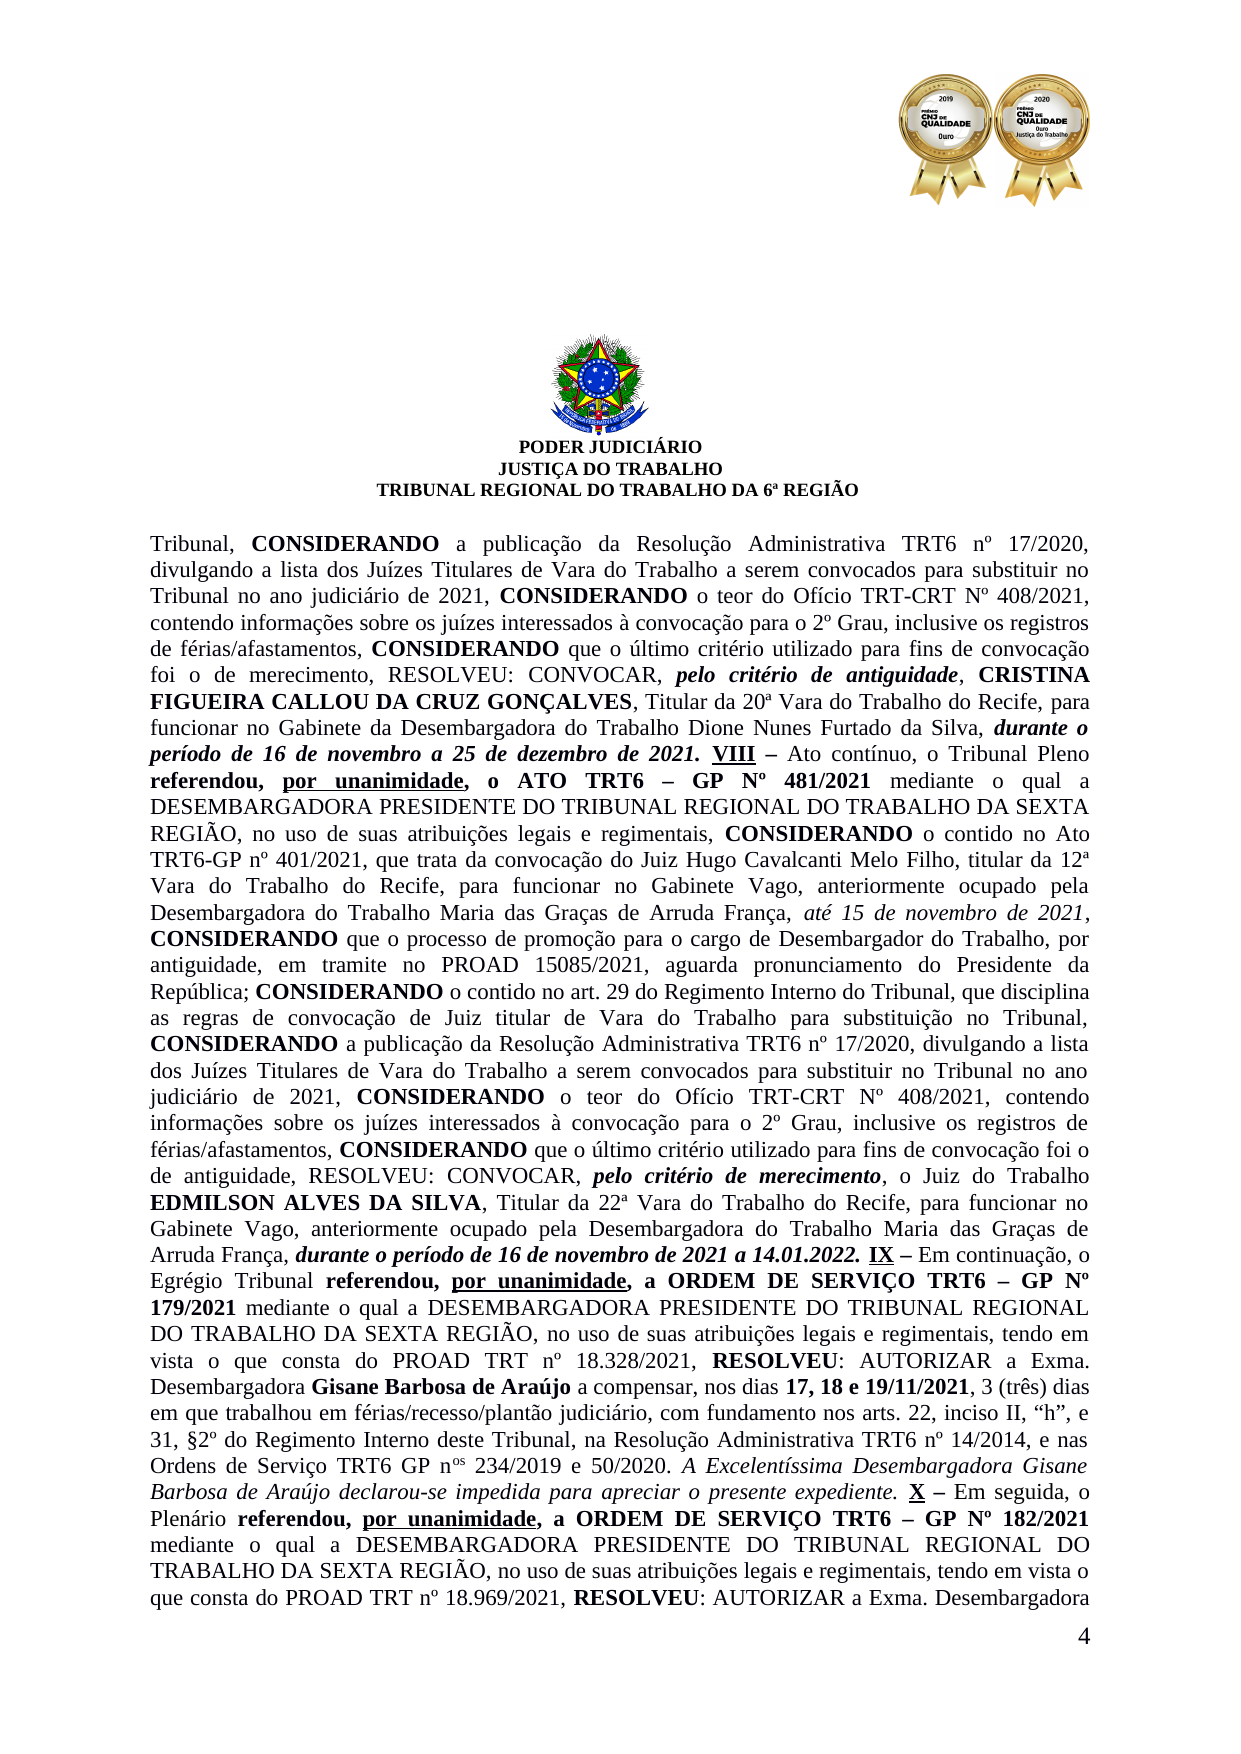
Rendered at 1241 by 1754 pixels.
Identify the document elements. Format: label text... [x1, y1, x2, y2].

text Tribunal, CONSIDERANDO a publicação da Resolução Administrativa TRT6 nº 17/2020, divulgando a lista dos Juízes Titulares de Vara do Trabalho a serem convocados para substituir no Tribunal no ano judiciário de 2021, CONSIDERANDO o teor do Ofício TRT-CRT Nº 408/2021, contendo informações sobre os juízes interessados à convocação para o 2º Grau, inclusive os registros de férias/afastamentos, CONSIDERANDO que o último critério utilizado para fins de convocação foi o de merecimento, RESOLVEU: CONVOCAR, pelo critério de antiguidade, CRISTINA FIGUEIRA CALLOU DA CRUZ GONÇALVES, Titular da 20ª Vara do Trabalho do Recife, para funcionar no Gabinete da Desembargadora do Trabalho Dione Nunes Furtado da Silva, durante o período de 16 de novembro a 25 de dezembro de 2021. VIII – Ato contínuo, o Tribunal Pleno referendou, por unanimidade, o ATO TRT6 – GP Nº 481/2021 mediante o qual a DESEMBARGADORA PRESIDENTE DO TRIBUNAL REGIONAL DO TRABALHO DA SEXTA REGIÃO, no uso de suas atribuições legais e regimentais, CONSIDERANDO o contido no Ato TRT6-GP nº 401/2021, que trata da convocação do Juiz Hugo Cavalcanti Melo Filho, titular da 12ª Vara do Trabalho do Recife, para funcionar no Gabinete Vago, anteriormente ocupado pela Desembargadora do Trabalho Maria das Graças de Arruda França, até 15 de novembro de 2021, CONSIDERANDO que o processo de promoção para o cargo de Desembargador do Trabalho, por antiguidade, em tramite no PROAD 15085/2021, aguarda pronunciamento do Presidente da República; CONSIDERANDO o contido no art. 29 do Regimento Interno do Tribunal, que disciplina as regras de convocação de Juiz titular de Vara do Trabalho para substituição no Tribunal, CONSIDERANDO a publicação da Resolução Administrativa TRT6 nº 17/2020, divulgando a lista dos Juízes Titulares de Vara do Trabalho a serem convocados para substituir no Tribunal no ano judiciário de 2021, CONSIDERANDO o teor do Ofício TRT-CRT Nº 408/2021, contendo informações sobre os juízes interessados à convocação para o 2º Grau, inclusive os registros de férias/afastamentos, CONSIDERANDO que o último critério utilizado para fins de convocação foi o de antiguidade, RESOLVEU: CONVOCAR, pelo critério de merecimento, o Juiz do Trabalho EDMILSON ALVES DA SILVA, Titular da 22ª Vara do Trabalho do Recife, para funcionar no Gabinete Vago, anteriormente ocupado pela Desembargadora do Trabalho Maria das Graças de Arruda França, durante o período de 16 de novembro de 2021 a 14.01.2022. IX – Em continuação, o Egrégio Tribunal referendou, por unanimidade, a ORDEM DE SERVIÇO TRT6 – GP Nº 179/2021 mediante o qual a DESEMBARGADORA PRESIDENTE DO TRIBUNAL REGIONAL DO TRABALHO DA SEXTA REGIÃO, no uso de suas atribuições legais e regimentais, tendo em vista o que consta do PROAD TRT nº 18.328/2021, RESOLVEU: AUTORIZAR a Exma. Desembargadora Gisane Barbosa de Araújo a compensar, nos dias 17, 18 e 19/11/2021, 3 (três) dias em que trabalhou em férias/recesso/plantão judiciário, com fundamento nos arts. 22, inciso II, “h”, e 31, §2º do Regimento Interno deste Tribunal, na Resolução Administrativa TRT6 nº 14/2014, e nas Ordens de Serviço TRT6 GP nos 234/2019 e 50/2020. A Excelentíssima Desembargadora Gisane Barbosa de Araújo declarou-se impedida para apreciar o presente expediente. X – Em seguida, o Plenário referendou, por unanimidade, a ORDEM DE SERVIÇO TRT6 – GP Nº 182/2021 mediante o qual a DESEMBARGADORA PRESIDENTE DO TRIBUNAL REGIONAL DO TRABALHO DA SEXTA REGIÃO, no uso de suas atribuições legais e regimentais, tendo em vista o que consta do PROAD TRT nº 18.969/2021, RESOLVEU: AUTORIZAR a Exma. Desembargadora [150, 530, 1090, 1610]
